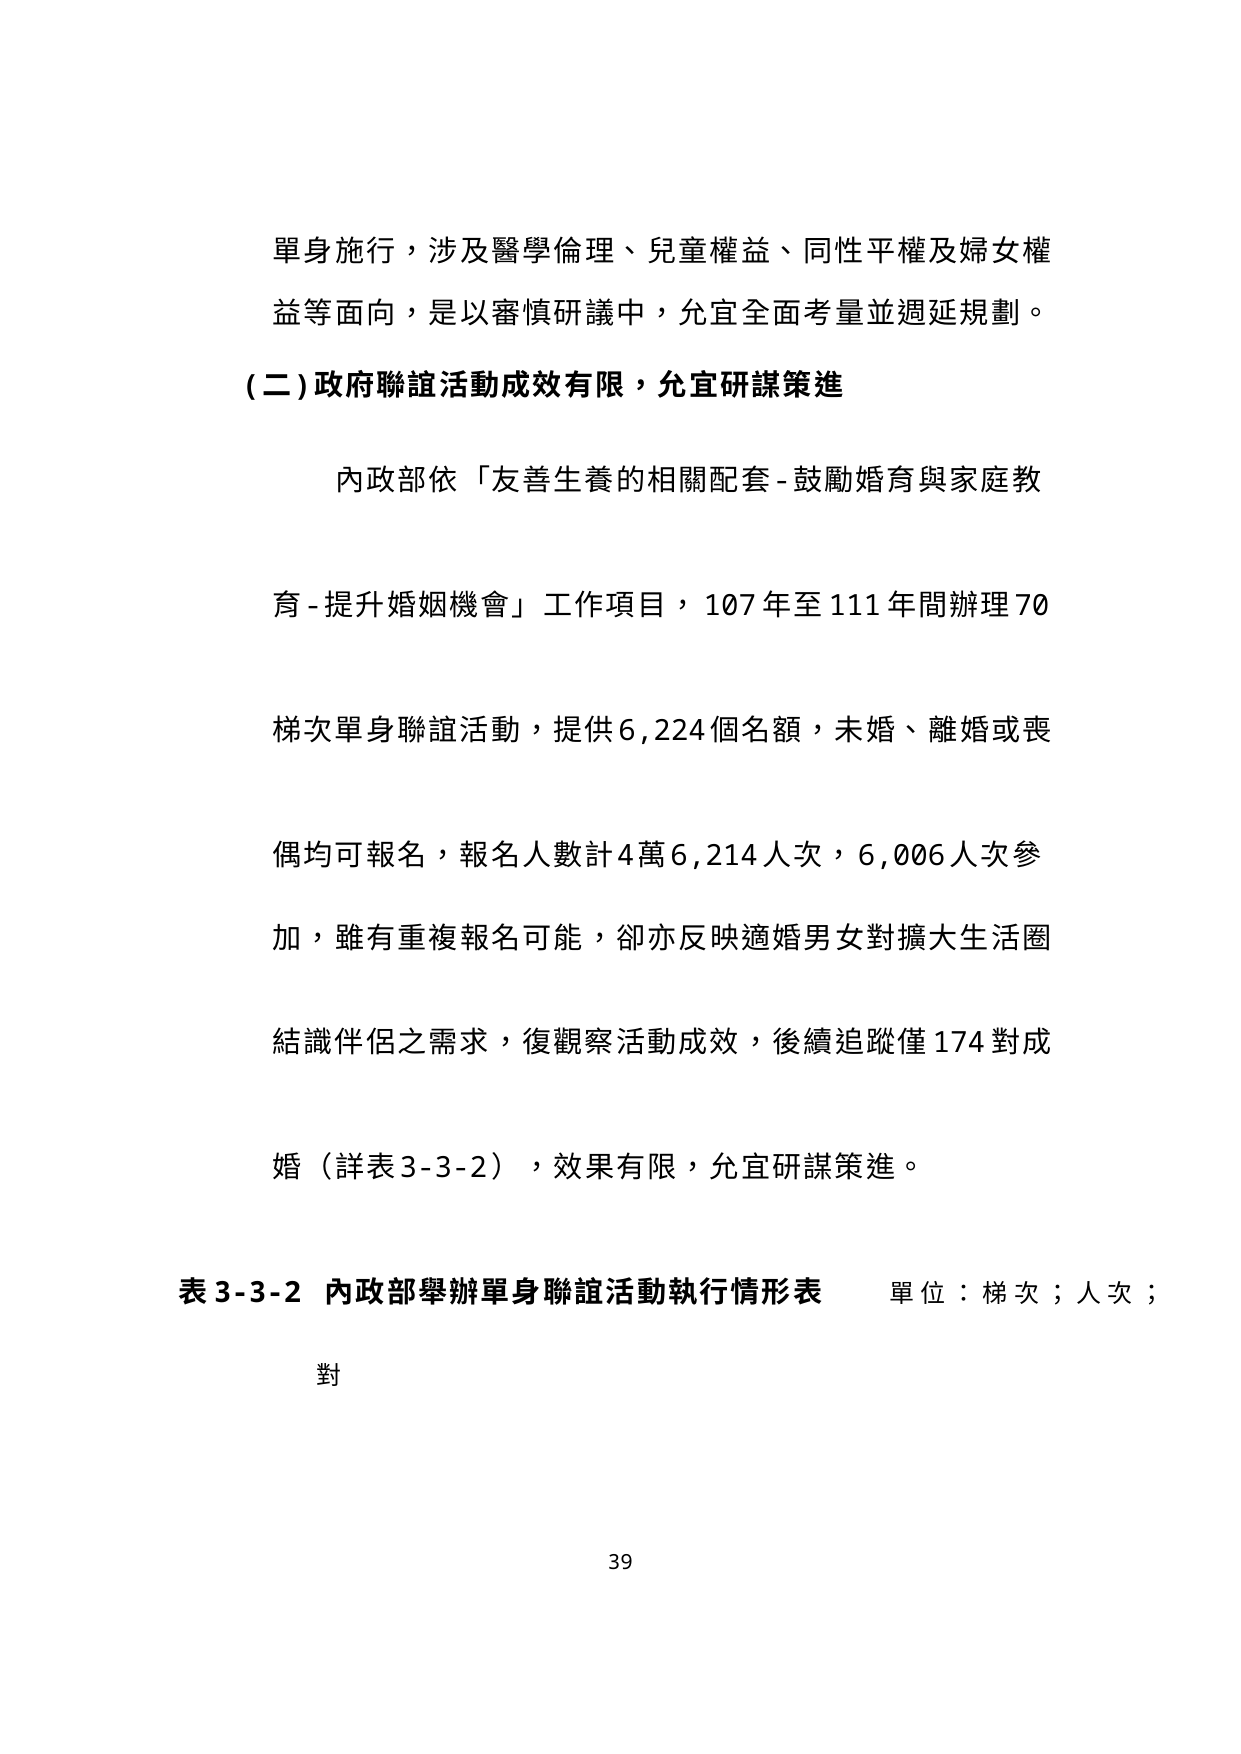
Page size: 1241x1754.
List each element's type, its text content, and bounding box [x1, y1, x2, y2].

text 表3-3-2 內政部舉辦單身聯誼活動執行情形表 單位：梯次；人次；對 [177, 1207, 1152, 1394]
text 針對婦女晚婚遲育，詢據衛福部關於近期凍卵補助及社會關切之人工生殖等議題研析情形略以，截至回復日止，僅桃園市及新竹市提供凍卵補助，該部鑒於各國生育政策以優化生育支持環境及倡議母嬰健康為先，是項技術涉及侵入性醫療且副作用大、費用高昂、使用率、法規鬆綁、財源配置及效率性等，另人工生殖法是否開放同性婚姻或單身施行，涉及醫學倫理、兒童權益、同性平權及婦女權益等面向，是以審慎研議中，允宜全面考量並週延規劃。 [266, 207, 1063, 332]
text 內政部依「友善生養的相關配套-鼓勵婚育與家庭教育-提升婚姻機會」工作項目，107年至111年間辦理70梯次單身聯誼活動，提供6,224個名額，未婚、離婚或喪偶均可報名，報名人數計4萬6,214人次，6,006人次參加，雖有重複報名可能，卻亦反映適婚男女對擴大生活圈結識伴侶之需求，復觀察活動成效，後續追蹤僅174對成婚（詳表3-3-2），效果有限，允宜研謀策進。 [266, 394, 1063, 1207]
text (二)政府聯誼活動成效有限，允宜研謀策進 [236, 332, 1063, 394]
